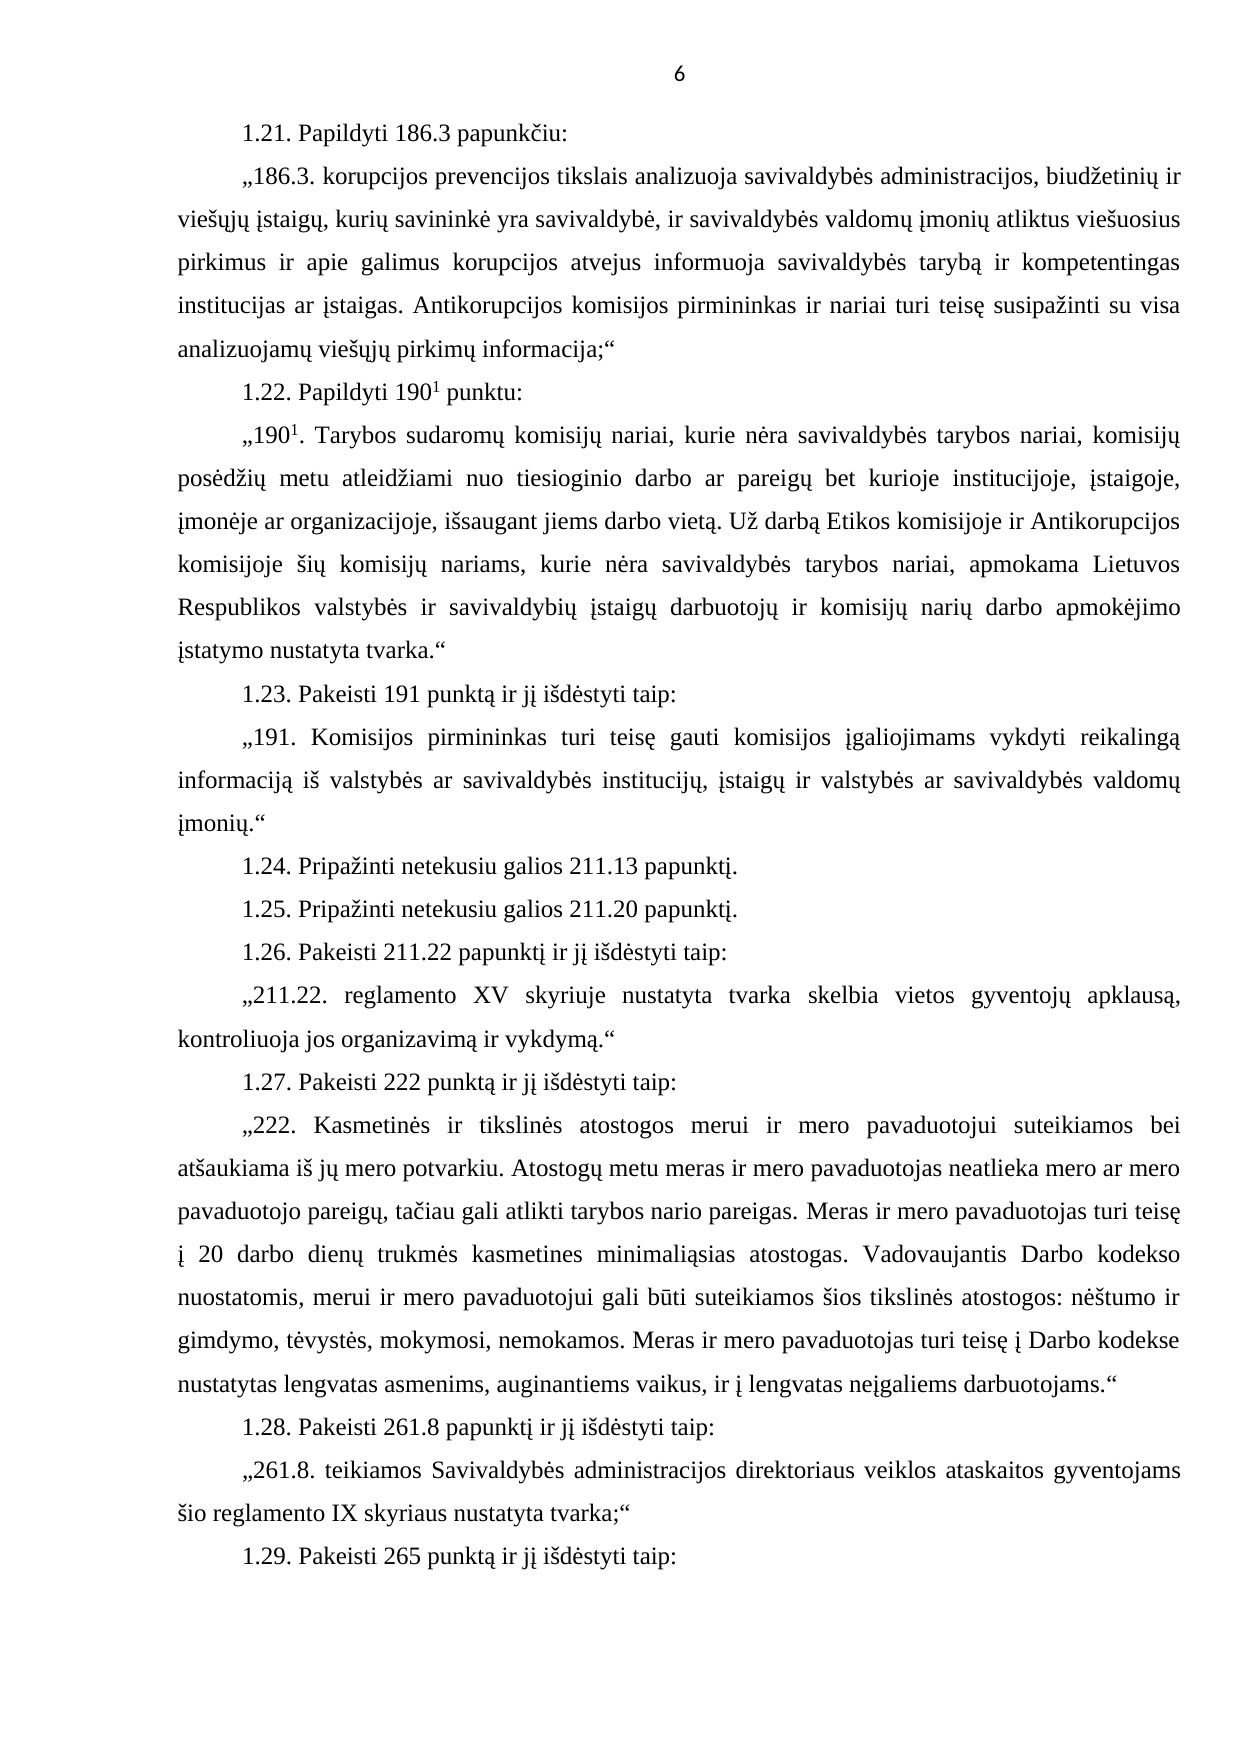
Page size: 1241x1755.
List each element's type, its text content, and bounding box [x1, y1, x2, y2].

text 1.27. Pakeisti 222 punktą ir jį išdėstyti taip: [177, 1067, 1181, 1096]
text „261.8. teikiamos Savivaldybės administracijos direktoriaus veiklos ataskaitos gyventojams šio reglamento IX skyriaus nustatyta tvarka;“ [177, 1455, 1181, 1527]
text 1.26. Pakeisti 211.22 papunktį ir jį išdėstyti taip: [177, 937, 1181, 966]
text 1.29. Pakeisti 265 punktą ir jį išdėstyti taip: [177, 1541, 1181, 1570]
text 1.24. Pripažinti netekusiu galios 211.13 papunktį. [177, 851, 1181, 880]
text 1.28. Pakeisti 261.8 papunktį ir jį išdėstyti taip: [177, 1412, 1181, 1441]
text „222. Kasmetinės ir tikslinės atostogos merui ir mero pavaduotojui suteikiamos bei atšaukiama iš jų mero potvarkiu. Atostogų metu meras ir mero pavaduotojas neatlieka mero ar mero pavaduotojo pareigų, tačiau gali atlikti tarybos nario pareigas. Meras ir mero pavaduotojas turi teisę į 20 darbo dienų trukmės kasmetines minimaliąsias atostogas. Vadovaujantis Darbo kodekso nuostatomis, merui ir mero pavaduotojui gali būti suteikiamos šios tikslinės atostogos: nėštumo ir gimdymo, tėvystės, mokymosi, nemokamos. Meras ir mero pavaduotojas turi teisę į Darbo kodekse nustatytas lengvatas asmenims, auginantiems vaikus, ir į lengvatas neįgaliems darbuotojams.“ [177, 1110, 1181, 1397]
text 1.23. Pakeisti 191 punktą ir jį išdėstyti taip: [177, 679, 1181, 707]
text 1.22. Papildyti 1901 punktu: [177, 377, 1181, 406]
text „191. Komisijos pirmininkas turi teisę gauti komisijos įgaliojimams vykdyti reikalingą informaciją iš valstybės ar savivaldybės institucijų, įstaigų ir valstybės ar savivaldybės valdomų įmonių.“ [177, 722, 1181, 837]
text „186.3. korupcijos prevencijos tikslais analizuoja savivaldybės administracijos, biudžetinių ir viešųjų įstaigų, kurių savininkė yra savivaldybė, ir savivaldybės valdomų įmonių atliktus viešuosius pirkimus ir apie galimus korupcijos atvejus informuoja savivaldybės tarybą ir kompetentingas institucijas ar įstaigas. Antikorupcijos komisijos pirmininkas ir nariai turi teisę susipažinti su visa analizuojamų viešųjų pirkimų informacija;“ [177, 161, 1181, 362]
text 1.25. Pripažinti netekusiu galios 211.20 papunktį. [177, 894, 1181, 923]
text „1901. Tarybos sudaromų komisijų nariai, kurie nėra savivaldybės tarybos nariai, komisijų posėdžių metu atleidžiami nuo tiesioginio darbo ar pareigų bet kurioje institucijoje, įstaigoje, įmonėje ar organizacijoje, išsaugant jiems darbo vietą. Už darbą Etikos komisijoje ir Antikorupcijos komisijoje šių komisijų nariams, kurie nėra savivaldybės tarybos nariai, apmokama Lietuvos Respublikos valstybės ir savivaldybių įstaigų darbuotojų ir komisijų narių darbo apmokėjimo įstatymo nustatyta tvarka.“ [177, 420, 1181, 664]
text „211.22. reglamento XV skyriuje nustatyta tvarka skelbia vietos gyventojų apklausą, kontroliuoja jos organizavimą ir vykdymą.“ [177, 981, 1181, 1052]
text 1.21. Papildyti 186.3 papunkčiu: [177, 118, 1181, 147]
